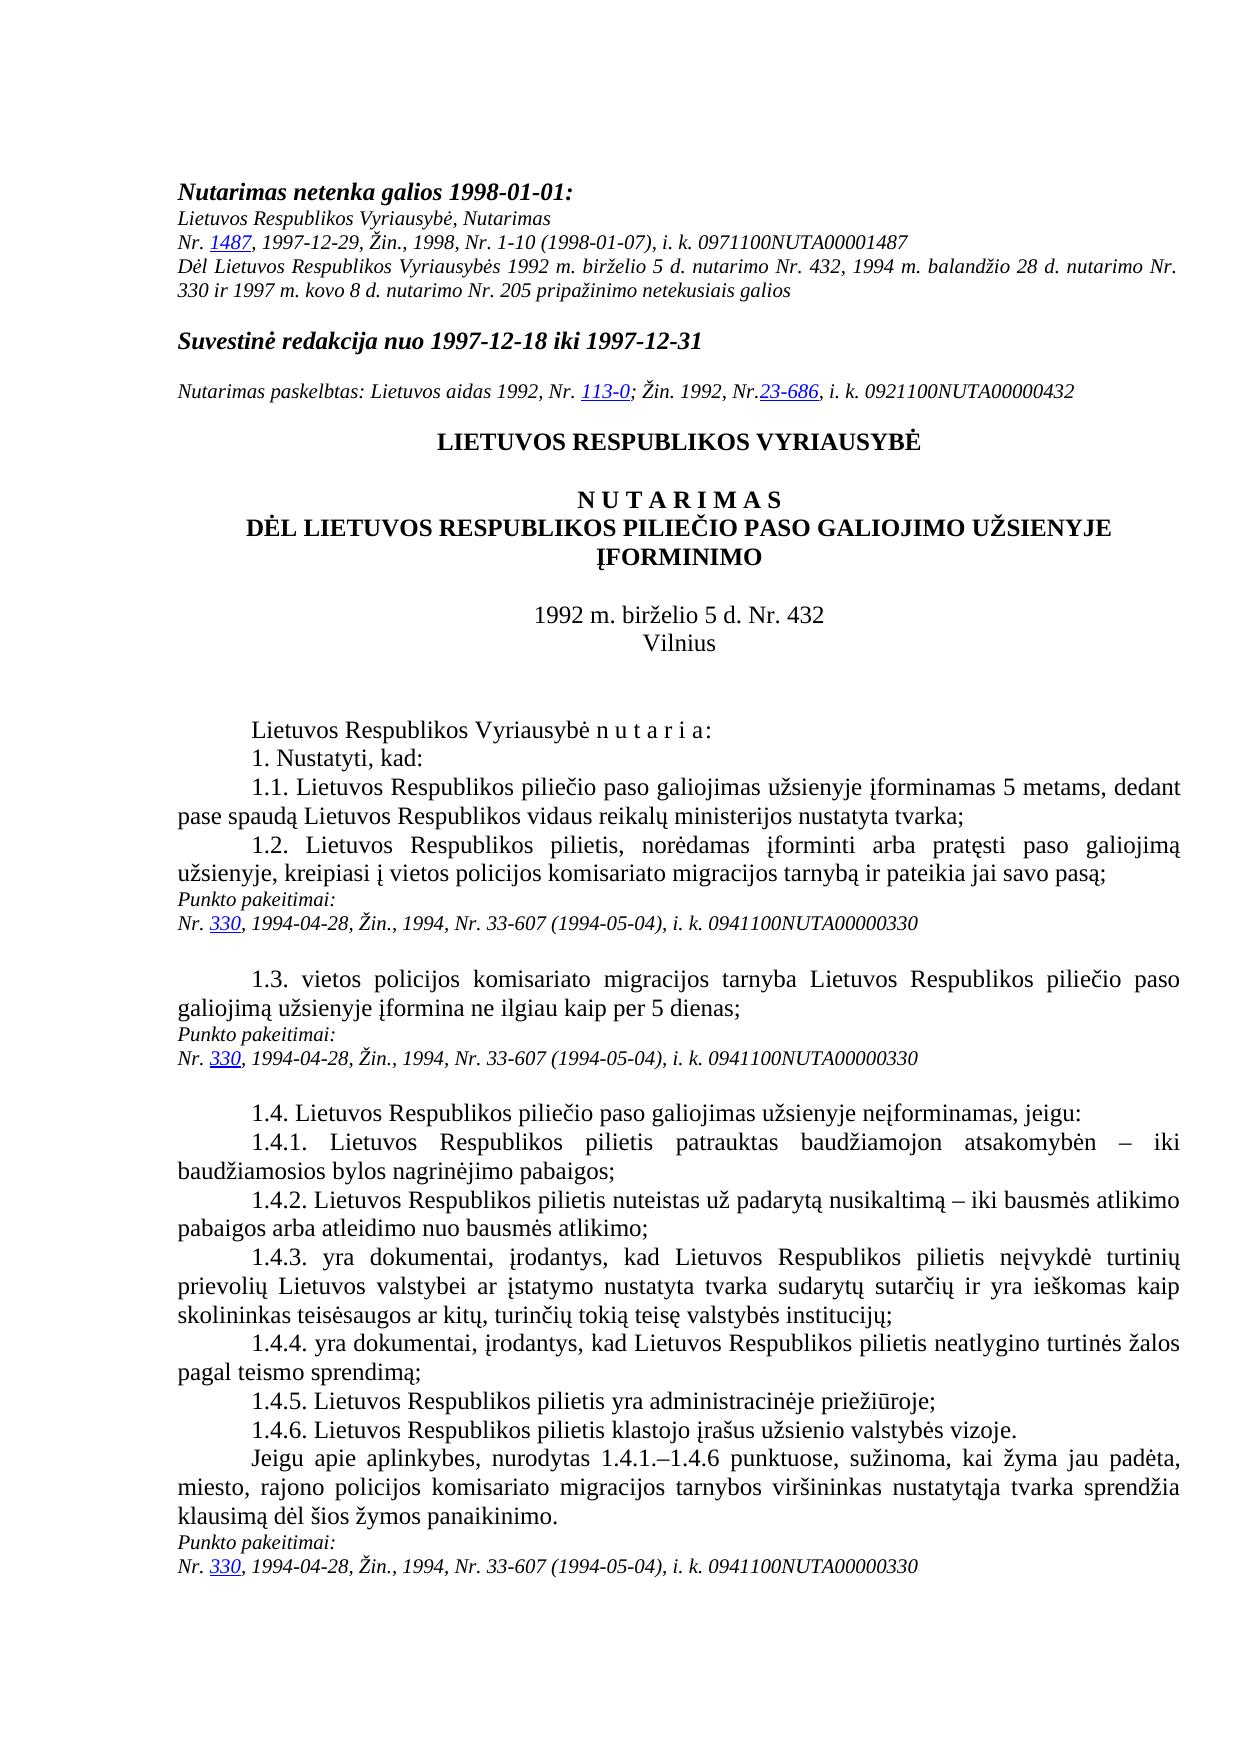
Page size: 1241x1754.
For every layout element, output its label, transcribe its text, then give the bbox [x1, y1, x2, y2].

text 1.3. vietos policijos komisariato migracijos tarnyba Lietuvos Respublikos piliečio paso galiojimą užsienyje įformina ne ilgiau kaip per 5 dienas; [177, 964, 1181, 1022]
text 1.2. Lietuvos Respublikos pilietis, norėdamas įforminti arba pratęsti paso galiojimą užsienyje, kreipiasi į vietos policijos komisariato migracijos tarnybą ir pateikia jai savo pasą; [177, 830, 1181, 887]
text 1.1. Lietuvos Respublikos piliečio paso galiojimas užsienyje įforminamas 5 metams, dedant pase spaudą Lietuvos Respublikos vidaus reikalų ministerijos nustatyta tvarka; [177, 772, 1181, 830]
text 1.4.2. Lietuvos Respublikos pilietis nuteistas už padarytą nusikaltimą – iki bausmės atlikimo pabaigos arba atleidimo nuo bausmės atlikimo; [177, 1185, 1181, 1242]
text Suvestinė redakcija nuo 1997-12-18 iki 1997-12-31 [177, 326, 1181, 355]
text Punkto pakeitimai: [177, 887, 1181, 911]
text 1.4.4. yra dokumentai, įrodantys, kad Lietuvos Respublikos pilietis neatlygino turtinės žalos pagal teismo sprendimą; [177, 1328, 1181, 1386]
text 1992 m. birželio 5 d. Nr. 432 [177, 600, 1181, 628]
text 1.4.5. Lietuvos Respublikos pilietis yra administracinėje priežiūroje; [177, 1386, 1181, 1415]
text 1.4. Lietuvos Respublikos piliečio paso galiojimas užsienyje neįforminamas, jeigu: [177, 1098, 1181, 1127]
text Nr. 330, 1994-04-28, Žin., 1994, Nr. 33-607 (1994-05-04), i. k. 0941100NUTA00000330 [177, 911, 1181, 935]
text Punkto pakeitimai: [177, 1022, 1181, 1046]
text 1.4.3. yra dokumentai, įrodantys, kad Lietuvos Respublikos pilietis neįvykdė turtinių prievolių Lietuvos valstybei ar įstatymo nustatyta tvarka sudarytų sutarčių ir yra ieškomas kaip skolininkas teisėsaugos ar kitų, turinčių tokią teisę valstybės institucijų; [177, 1242, 1181, 1328]
text Lietuvos Respublikos Vyriausybė nutaria: [177, 715, 1181, 743]
text 1.4.6. Lietuvos Respublikos pilietis klastojo įrašus užsienio valstybės vizoje. [177, 1415, 1181, 1443]
text Vilnius [177, 628, 1181, 657]
text Nr. 330, 1994-04-28, Žin., 1994, Nr. 33-607 (1994-05-04), i. k. 0941100NUTA00000330 [177, 1554, 1181, 1578]
text Dėl Lietuvos Respublikos Vyriausybės 1992 m. birželio 5 d. nutarimo Nr. 432, 1994 m. balandžio 28 d. nutarimo Nr. 330 ir 1997 m. kovo 8 d. nutarimo Nr. 205 pripažinimo netekusiais galios [177, 254, 1181, 302]
text Jeigu apie aplinkybes, nurodytas 1.4.1.–1.4.6 punktuose, sužinoma, kai žyma jau padėta, miesto, rajono policijos komisariato migracijos tarnybos viršininkas nustatytąja tvarka sprendžia klausimą dėl šios žymos panaikinimo. [177, 1443, 1181, 1530]
text 1. Nustatyti, kad: [177, 743, 1181, 772]
text Nutarimas netenka galios 1998-01-01: [177, 177, 1181, 206]
text 1.4.1. Lietuvos Respublikos pilietis patrauktas baudžiamojon atsakomybėn – iki baudžiamosios bylos nagrinėjimo pabaigos; [177, 1127, 1181, 1185]
text Nutarimas paskelbtas: Lietuvos aidas 1992, Nr. 113-0; Žin. 1992, Nr.23-686, i. k. 0921100NUTA00000432 [177, 379, 1181, 403]
text DĖL LIETUVOS RESPUBLIKOS PILIEČIO PASO GALIOJIMO UŽSIENYJE ĮFORMINIMO [177, 513, 1181, 571]
text Lietuvos Respublikos Vyriausybė, Nutarimas [177, 206, 1181, 230]
text N U T A R I M A S [177, 485, 1181, 513]
text Nr. 1487, 1997-12-29, Žin., 1998, Nr. 1-10 (1998-01-07), i. k. 0971100NUTA00001487 [177, 230, 1181, 254]
text Punkto pakeitimai: [177, 1530, 1181, 1554]
text LIETUVOS RESPUBLIKOS VYRIAUSYBĖ [177, 427, 1181, 456]
text Nr. 330, 1994-04-28, Žin., 1994, Nr. 33-607 (1994-05-04), i. k. 0941100NUTA00000330 [177, 1046, 1181, 1070]
